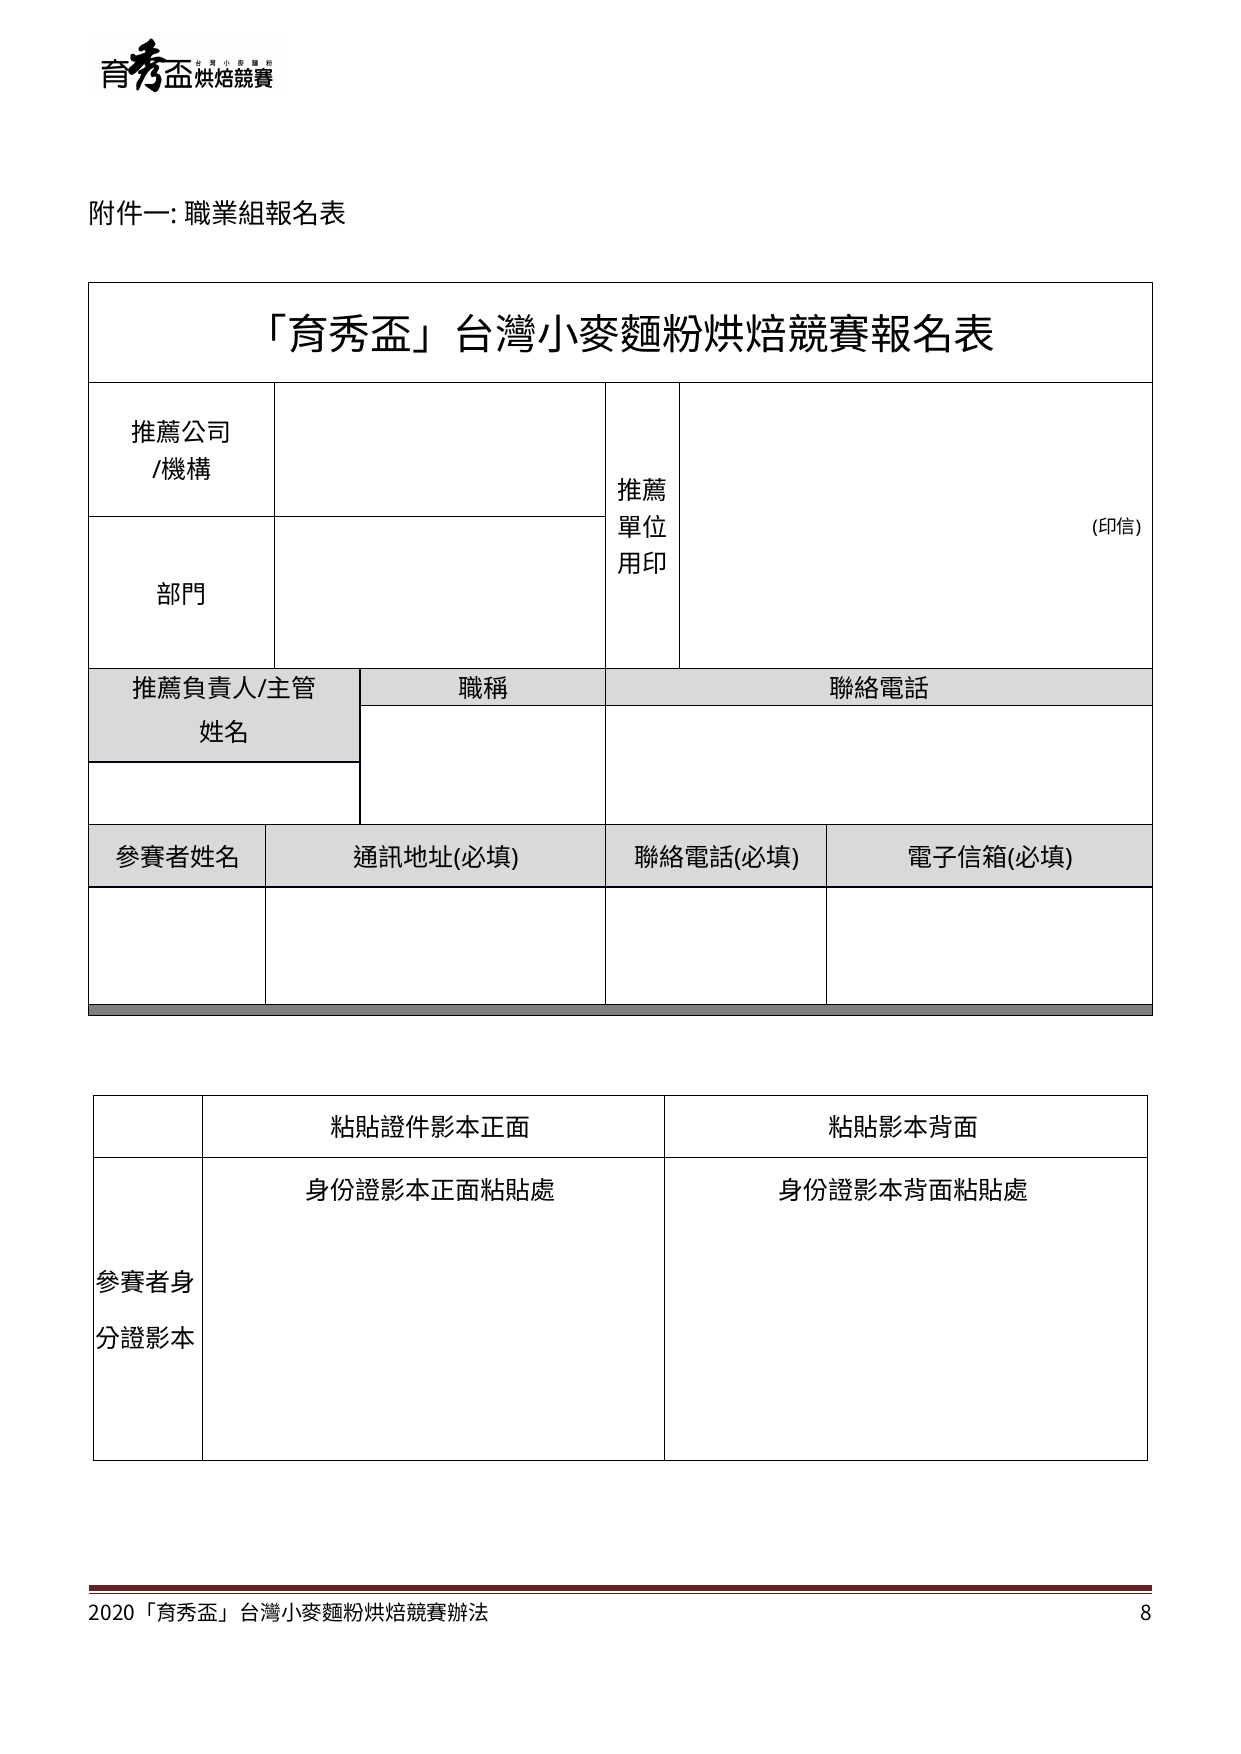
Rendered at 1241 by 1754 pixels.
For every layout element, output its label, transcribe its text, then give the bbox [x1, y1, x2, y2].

picture [88, 35, 286, 95]
table_cell [606, 706, 1152, 824]
table_header 粘貼證件影本正面 [203, 1096, 664, 1157]
table_cell [89, 1005, 1152, 1015]
table_cell 聯絡電話 [606, 669, 1152, 705]
table_header 「育秀盃」台灣小麥麵粉烘焙競賽報名表 [89, 283, 1152, 382]
table_cell 參賽者姓名 [89, 825, 265, 886]
table_cell 參賽者身分證影本 [94, 1158, 202, 1460]
table_cell [827, 888, 1152, 1003]
table_header 粘貼影本背面 [665, 1096, 1147, 1157]
table_cell 電子信箱(必填) [827, 825, 1152, 886]
table_cell 身份證影本正面粘貼處 [203, 1158, 664, 1460]
table_header [94, 1096, 202, 1157]
table_cell [606, 888, 826, 1003]
table_cell [89, 763, 359, 824]
table_cell [89, 888, 265, 1003]
table_cell [266, 888, 605, 1003]
table_cell 部門 [89, 517, 274, 668]
table_cell [275, 383, 605, 516]
table_cell 推薦負責人/主管 姓名 [89, 669, 359, 761]
text 附件一: 職業組報名表 [89, 168, 1152, 243]
table_cell 通訊地址(必填) [266, 825, 605, 886]
table_cell [275, 517, 605, 668]
table_cell 職稱 [361, 669, 605, 705]
table_cell 推薦公司 /機構 [89, 383, 274, 516]
table_cell 身份證影本背面粘貼處 [665, 1158, 1147, 1460]
table_cell 聯絡電話(必填) [606, 825, 826, 886]
table_cell (印信) [680, 383, 1152, 668]
table_cell [361, 706, 605, 824]
table_cell 推薦單位 用印 [606, 383, 679, 668]
